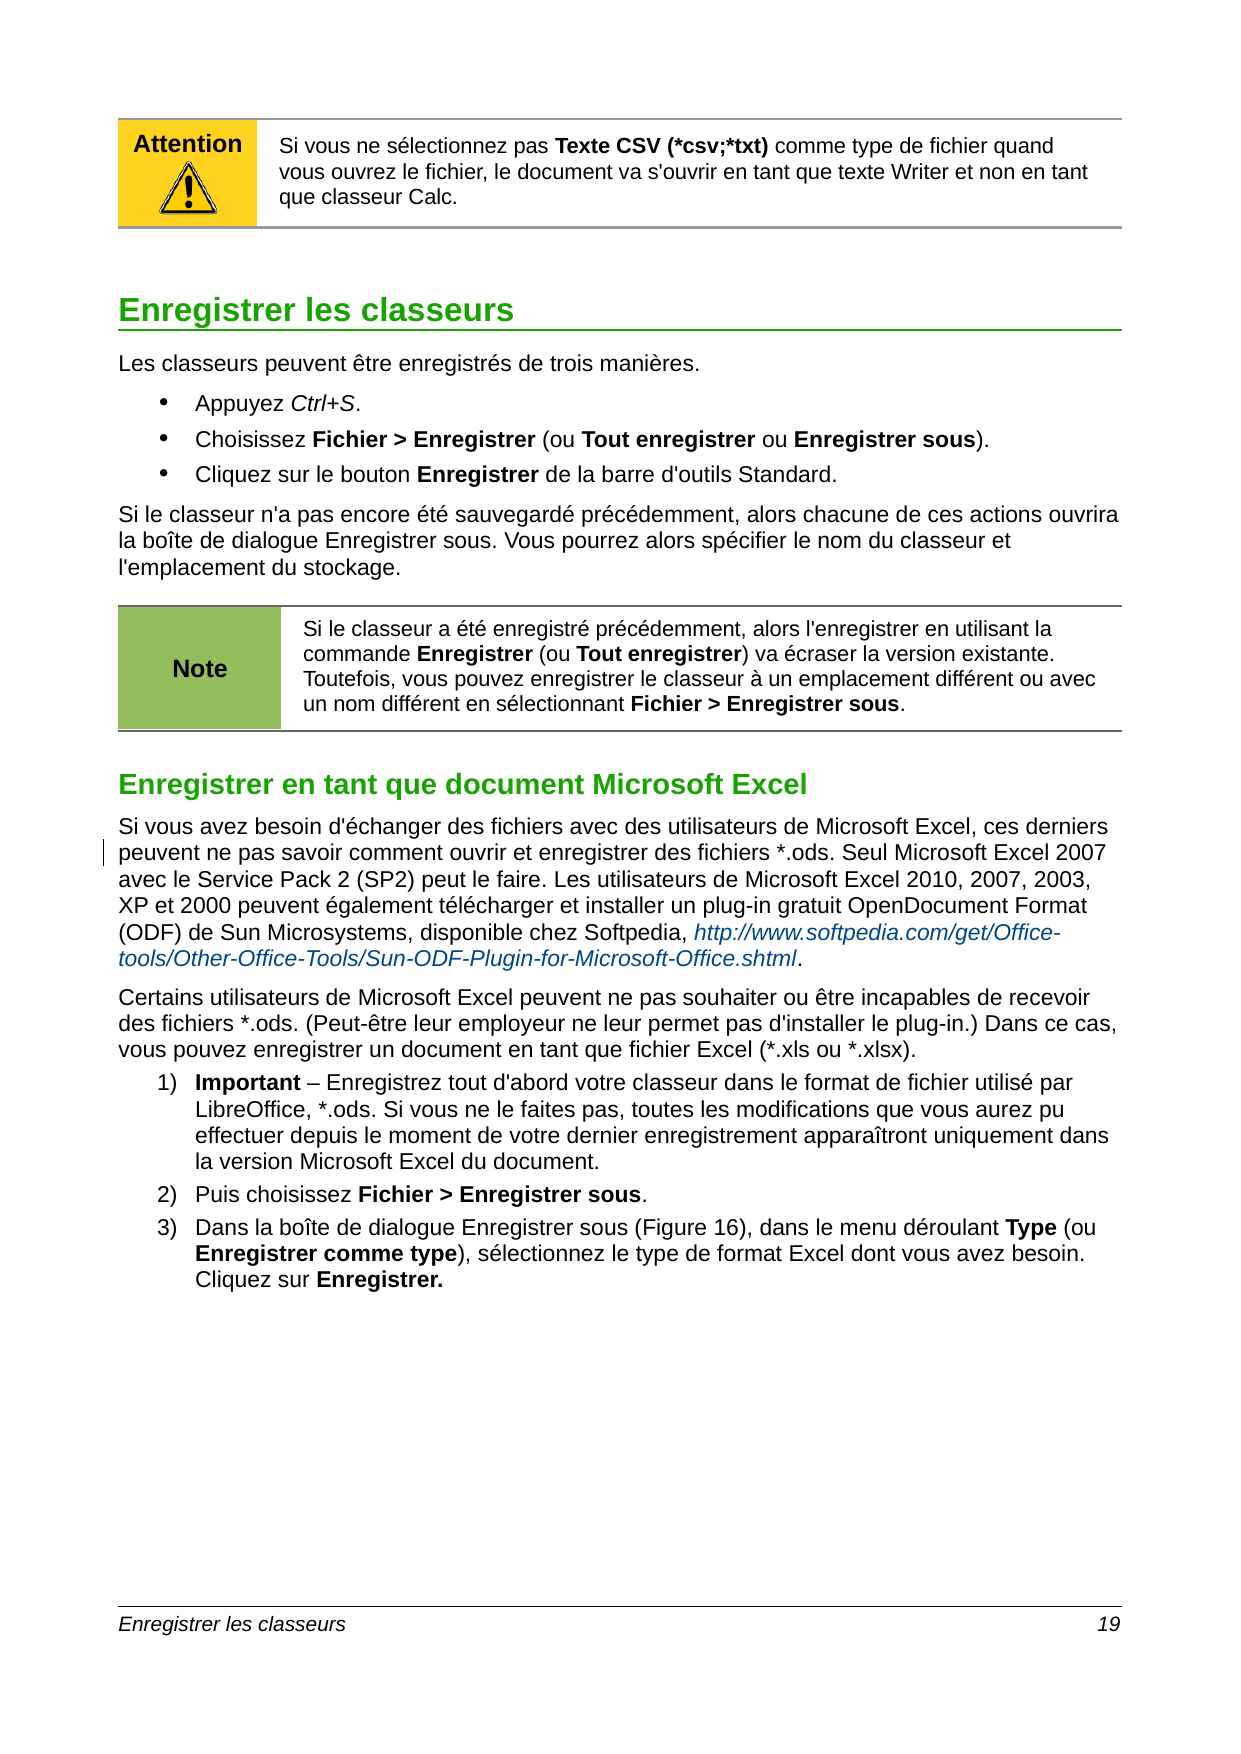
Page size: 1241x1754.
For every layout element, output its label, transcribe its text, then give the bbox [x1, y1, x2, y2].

list Appuyez Ctrl+S. [156, 389, 1122, 418]
picture [155, 157, 220, 218]
list Puis choisissez Fichier > Enregistrer sous. [177, 1181, 1122, 1207]
list Cliquez sur le bouton Enregistrer de la barre d'outils Standard. [156, 459, 1122, 489]
list Certains utilisateurs de Microsoft Excel peuvent ne pas souhaiter ou être incapables de recevoir des fichiers *.ods. (Peut-être leur employeur ne leur permet pas d'installer le plug-in.) Dans ce cas, vous pouvez enregistrer un document en tant que fichier Excel (*.xls ou *.xlsx). [118, 984, 1122, 1063]
table_header Si le classeur a été enregistré précédemment, alors l'enregistrer en utilisant la commande Enregistrer (ou Tout enregistrer) va écraser la version existante. Toutefois, vous pouvez enregistrer le classeur à un emplacement différent ou avec un nom différent en sélectionnant Fichier > Enregistrer sous. [281, 607, 1122, 729]
subtitle Enregistrer les classeurs [118, 290, 1122, 329]
text Les classeurs peuvent être enregistrés de trois manières. [118, 350, 1122, 376]
list Dans la boîte de dialogue Enregistrer sous (Figure 16), dans le menu déroulant Type (ou Enregistrer comme type), sélectionnez le type de format Excel dont vous avez besoin. Cliquez sur Enregistrer. [177, 1213, 1122, 1292]
list Important – Enregistrez tout d'abord votre classeur dans le format de fichier utilisé par LibreOffice, *.ods. Si vous ne le faites pas, toutes les modifications que vous aurez pu effectuer depuis le moment de votre dernier enregistrement apparaîtront uniquement dans la version Microsoft Excel du document. [177, 1069, 1122, 1174]
list Choisissez Fichier > Enregistrer (ou Tout enregistrer ou Enregistrer sous). [156, 424, 1122, 453]
table_header Note [118, 607, 281, 729]
table_header Si vous ne sélectionnez pas Texte CSV (*csv;*txt) comme type de fichier quand vous ouvrez le fichier, le document va s'ouvrir en tant que texte Writer et non en tant que classeur Calc. [258, 120, 1122, 226]
subtitle Enregistrer en tant que document Microsoft Excel [118, 767, 1122, 801]
text Si le classeur n'a pas encore été sauvegardé précédemment, alors chacune de ces actions ouvrira la boîte de dialogue Enregistrer sous. Vous pourrez alors spécifier le nom du classeur et l'emplacement du stockage. [118, 501, 1122, 580]
text Si vous avez besoin d'échanger des fichiers avec des utilisateurs de Microsoft Excel, ces derniers peuvent ne pas savoir comment ouvrir et enregistrer des fichiers *.ods. Seul Microsoft Excel 2007 avec le Service Pack 2 (SP2) peut le faire. Les utilisateurs de Microsoft Excel 2010, 2007, 2003, XP et 2000 peuvent également télécharger et installer un plug-in gratuit OpenDocument Format (ODF) de Sun Microsystems, disponible chez Softpedia, http://www.softpedia.com/get/Office-tools/Other-Office-Tools/Sun-ODF-Plugin-for-Microsoft-Office.shtml. [118, 813, 1122, 971]
table_header Attention [118, 120, 257, 226]
